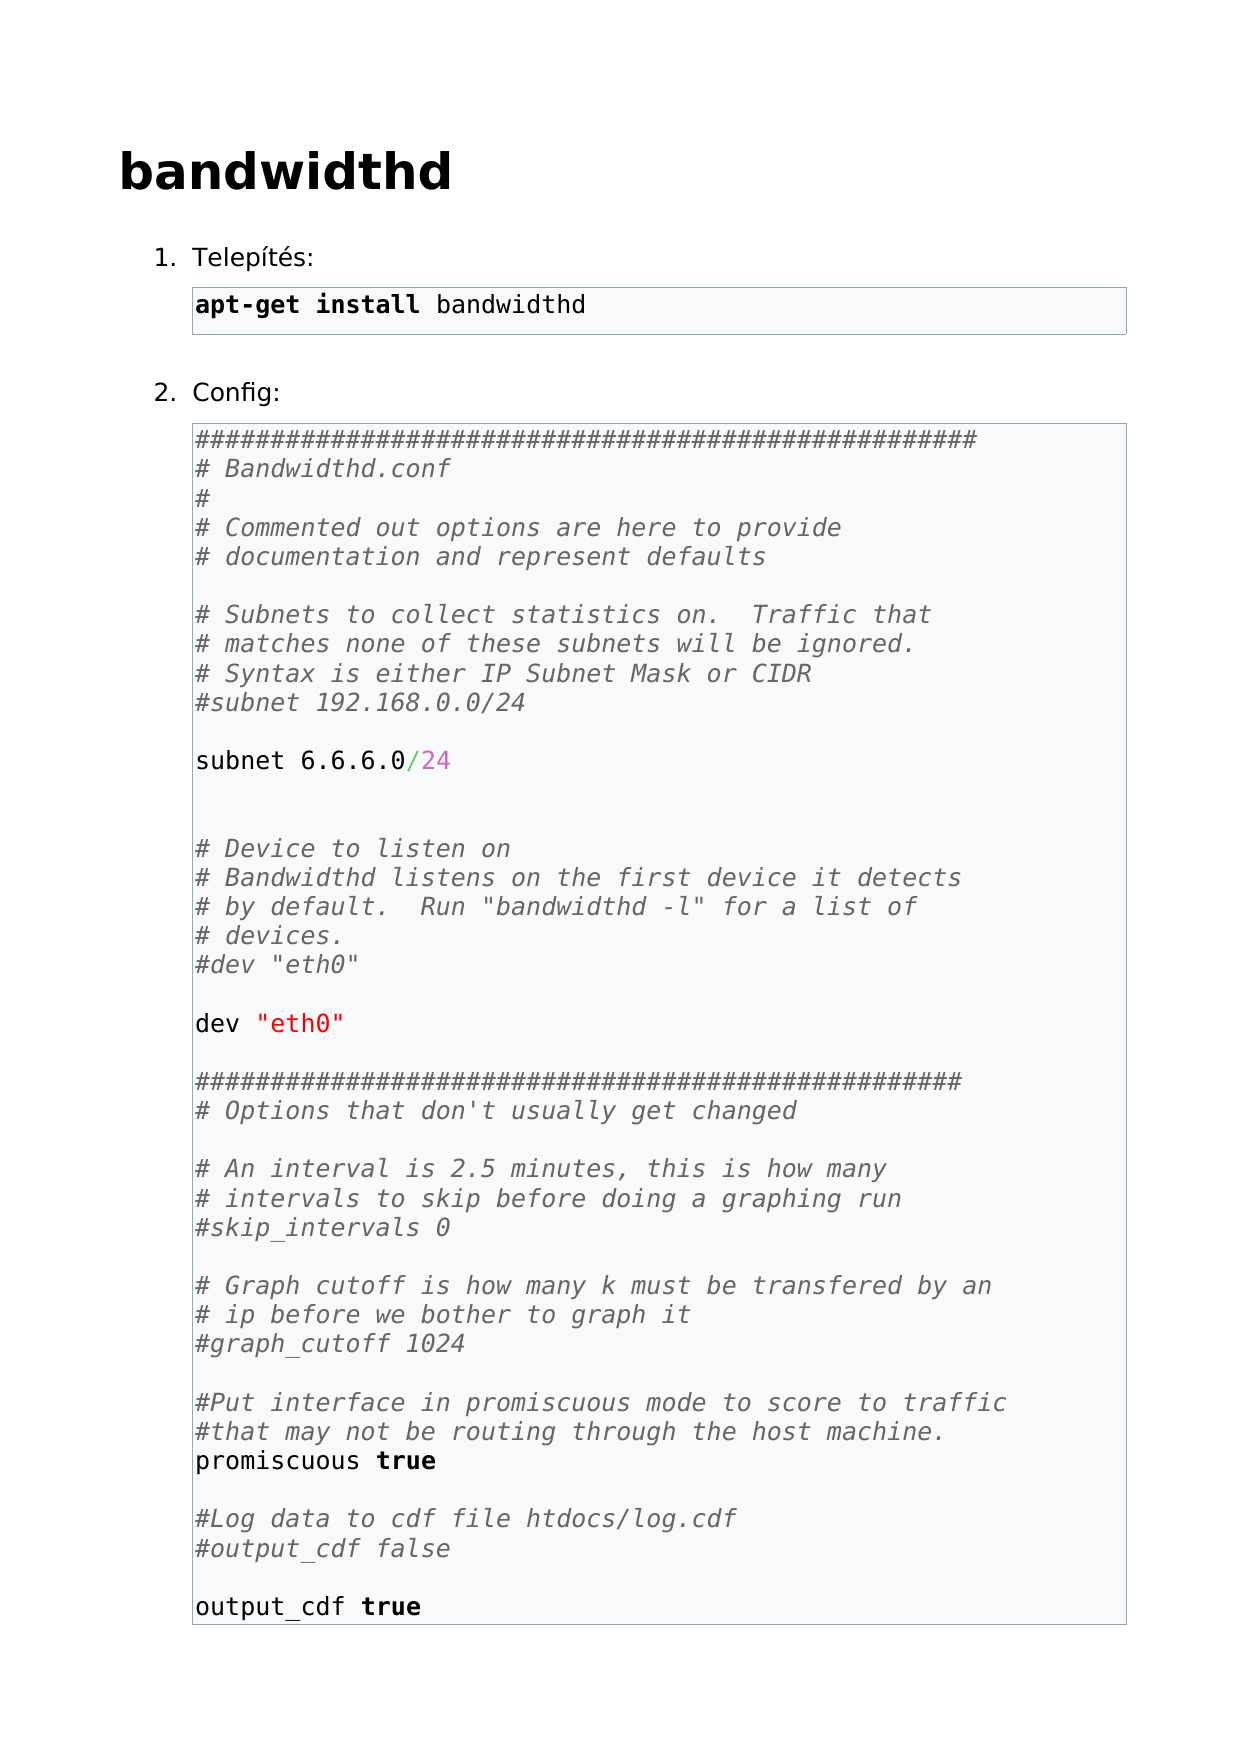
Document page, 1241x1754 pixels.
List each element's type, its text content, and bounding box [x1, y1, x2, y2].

list Config: [177, 378, 1122, 408]
table_header #################################################### # Bandwidthd.conf # # Commented out options are here to provide # documentation and represent defaults # Subnets to collect statistics on. Traffic that # matches none of these subnets will be ignored. # Syntax is either IP Subnet Mask or CIDR #subnet 192.168.0.0/24 subnet 6.6.6.0/24 # Device to listen on # Bandwidthd listens on the first device it detects # by default. Run "bandwidthd -l" for a list of # devices. #dev "eth0" dev "eth0" ################################################### # Options that don't usually get changed # An interval is 2.5 minutes, this is how many # intervals to skip before doing a graphing run #skip_intervals 0 # Graph cutoff is how many k must be transfered by an # ip before we bother to graph it #graph_cutoff 1024 #Put interface in promiscuous mode to score to traffic #that may not be routing through the host machine. promiscuous true #Log data to cdf file htdocs/log.cdf #output_cdf false output_cdf true [193, 424, 1126, 1624]
table_header apt-get install bandwidthd [193, 288, 1126, 334]
subtitle bandwidthd [118, 143, 1122, 201]
list Telepítés: [177, 243, 1122, 272]
